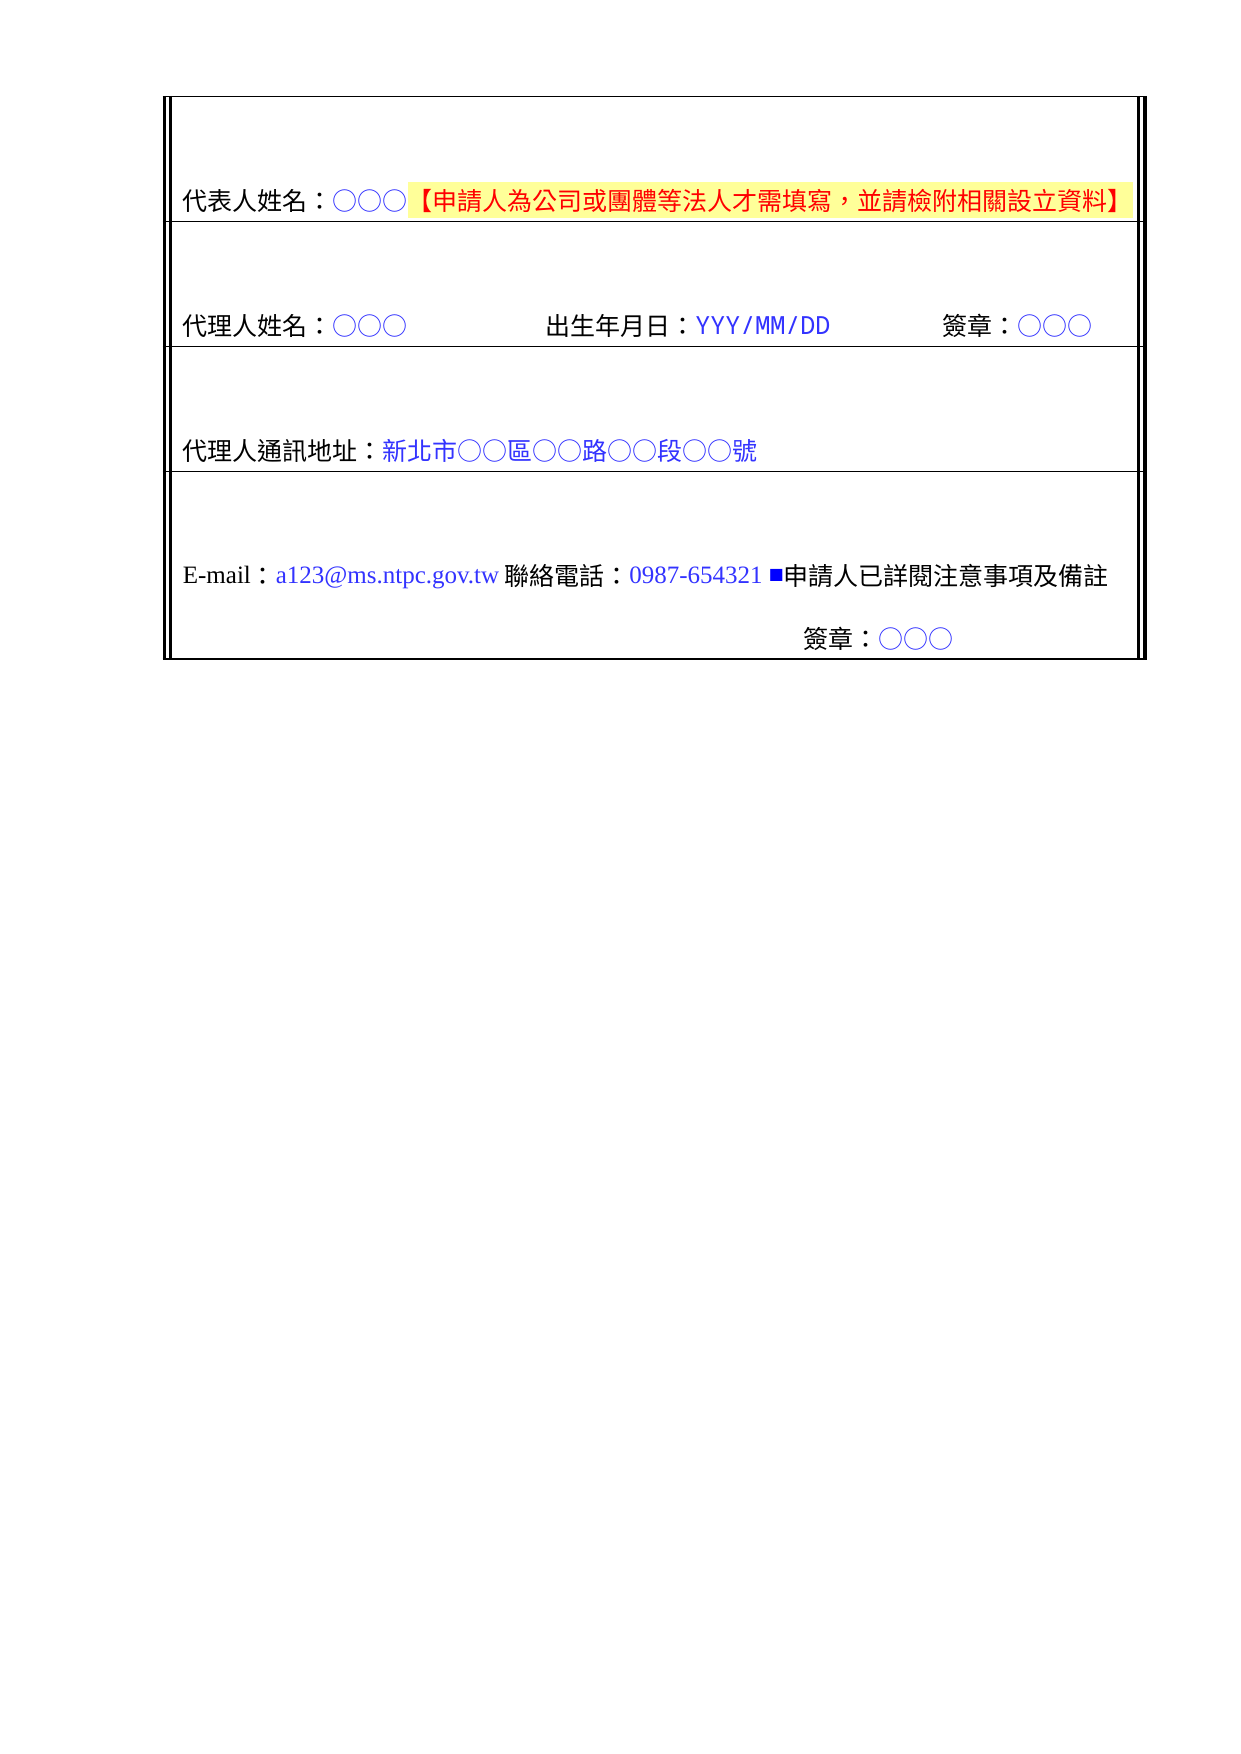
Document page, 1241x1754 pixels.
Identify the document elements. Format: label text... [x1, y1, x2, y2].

table_cell 代理人通訊地址：新北市○○區○○路○○段○○號 [172, 347, 1137, 471]
table_cell E-mail：a123@ms.ntpc.gov.tw聯絡電話：0987-654321 ■申請人已詳閱注意事項及備註 簽章：○○○ [172, 472, 1137, 658]
table_cell 代理人姓名：○○○ 出生年月日：YYY/MM/DD 簽章：○○○ [172, 222, 1137, 346]
table_cell 代表人姓名：○○○【申請人為公司或團體等法人才需填寫，並請檢附相關設立資料】 [172, 97, 1137, 221]
